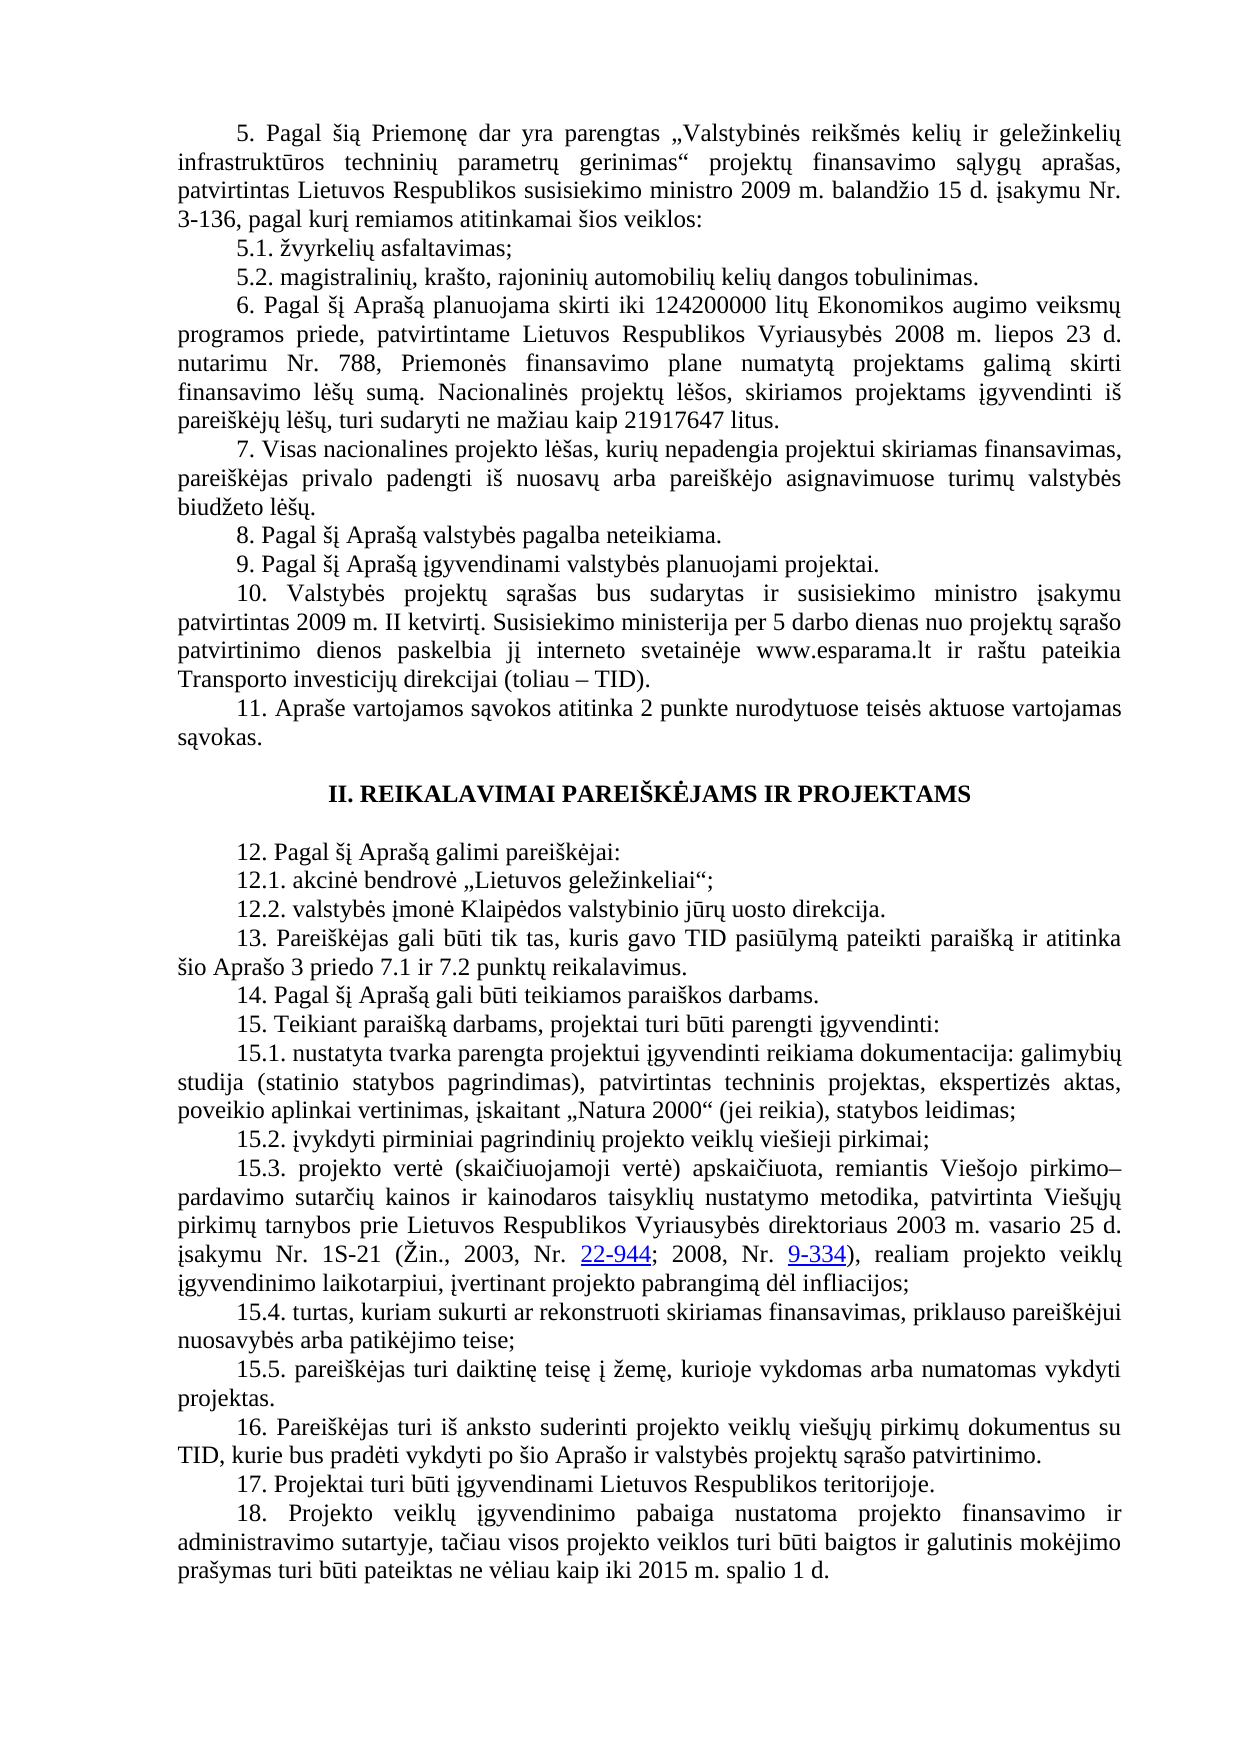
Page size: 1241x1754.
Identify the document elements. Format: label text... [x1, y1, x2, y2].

text 5.1. žvyrkelių asfaltavimas; [177, 233, 1122, 262]
text 10. Valstybės projektų sąrašas bus sudarytas ir susisiekimo ministro įsakymu patvirtintas 2009 m. II ketvirtį. Susisiekimo ministerija per 5 darbo dienas nuo projektų sąrašo patvirtinimo dienos paskelbia jį interneto svetainėje www.esparama.lt ir raštu pateikia Transporto investicijų direkcijai (toliau – TID). [177, 578, 1122, 693]
text 15.5. pareiškėjas turi daiktinę teisę į žemę, kurioje vykdomas arba numatomas vykdyti projektas. [177, 1354, 1122, 1412]
text 15.2. įvykdyti pirminiai pagrindinių projekto veiklų viešieji pirkimai; [177, 1124, 1122, 1153]
text 11. Apraše vartojamos sąvokos atitinka 2 punkte nurodytuose teisės aktuose vartojamas sąvokas. [177, 693, 1122, 751]
text 15.3. projekto vertė (skaičiuojamoji vertė) apskaičiuota, remiantis Viešojo pirkimo–pardavimo sutarčių kainos ir kainodaros taisyklių nustatymo metodika, patvirtinta Viešųjų pirkimų tarnybos prie Lietuvos Respublikos Vyriausybės direktoriaus 2003 m. vasario 25 d. įsakymu Nr. 1S-21 (Žin., 2003, Nr. 22-944; 2008, Nr. 9-334), realiam projekto veiklų įgyvendinimo laikotarpiui, įvertinant projekto pabrangimą dėl infliacijos; [177, 1153, 1122, 1297]
text 6. Pagal šį Aprašą planuojama skirti iki 124200000 litų Ekonomikos augimo veiksmų programos priede, patvirtintame Lietuvos Respublikos Vyriausybės 2008 m. liepos 23 d. nutarimu Nr. 788, Priemonės finansavimo plane numatytą projektams galimą skirti finansavimo lėšų sumą. Nacionalinės projektų lėšos, skiriamos projektams įgyvendinti iš pareiškėjų lėšų, turi sudaryti ne mažiau kaip 21917647 litus. [177, 291, 1122, 434]
text II. REIKALAVIMAI PAREIŠKĖJAMS IR PROJEKTAMS [177, 779, 1122, 808]
text 15. Teikiant paraišką darbams, projektai turi būti parengti įgyvendinti: [177, 1009, 1122, 1038]
text 8. Pagal šį Aprašą valstybės pagalba neteikiama. [177, 521, 1122, 549]
text 14. Pagal šį Aprašą gali būti teikiamos paraiškos darbams. [177, 981, 1122, 1009]
text 7. Visas nacionalines projekto lėšas, kurių nepadengia projektui skiriamas finansavimas, pareiškėjas privalo padengti iš nuosavų arba pareiškėjo asignavimuose turimų valstybės biudžeto lėšų. [177, 434, 1122, 521]
text 12.1. akcinė bendrovė „Lietuvos geležinkeliai“; [177, 866, 1122, 894]
text 16. Pareiškėjas turi iš anksto suderinti projekto veiklų viešųjų pirkimų dokumentus su TID, kurie bus pradėti vykdyti po šio Aprašo ir valstybės projektų sąrašo patvirtinimo. [177, 1412, 1122, 1469]
text 5. Pagal šią Priemonę dar yra parengtas „Valstybinės reikšmės kelių ir geležinkelių infrastruktūros techninių parametrų gerinimas“ projektų finansavimo sąlygų aprašas, patvirtintas Lietuvos Respublikos susisiekimo ministro 2009 m. balandžio 15 d. įsakymu Nr. 3-136, pagal kurį remiamos atitinkamai šios veiklos: [177, 118, 1122, 233]
text 15.4. turtas, kuriam sukurti ar rekonstruoti skiriamas finansavimas, priklauso pareiškėjui nuosavybės arba patikėjimo teise; [177, 1297, 1122, 1354]
text 17. Projektai turi būti įgyvendinami Lietuvos Respublikos teritorijoje. [177, 1469, 1122, 1498]
text 18. Projekto veiklų įgyvendinimo pabaiga nustatoma projekto finansavimo ir administravimo sutartyje, tačiau visos projekto veiklos turi būti baigtos ir galutinis mokėjimo prašymas turi būti pateiktas ne vėliau kaip iki 2015 m. spalio 1 d. [177, 1498, 1122, 1584]
text 9. Pagal šį Aprašą įgyvendinami valstybės planuojami projektai. [177, 549, 1122, 578]
text 5.2. magistralinių, krašto, rajoninių automobilių kelių dangos tobulinimas. [177, 262, 1122, 291]
text 13. Pareiškėjas gali būti tik tas, kuris gavo TID pasiūlymą pateikti paraišką ir atitinka šio Aprašo 3 priedo 7.1 ir 7.2 punktų reikalavimus. [177, 923, 1122, 981]
text 12. Pagal šį Aprašą galimi pareiškėjai: [177, 837, 1122, 866]
text 15.1. nustatyta tvarka parengta projektui įgyvendinti reikiama dokumentacija: galimybių studija (statinio statybos pagrindimas), patvirtintas techninis projektas, ekspertizės aktas, poveikio aplinkai vertinimas, įskaitant „Natura 2000“ (jei reikia), statybos leidimas; [177, 1038, 1122, 1124]
text 12.2. valstybės įmonė Klaipėdos valstybinio jūrų uosto direkcija. [177, 894, 1122, 923]
